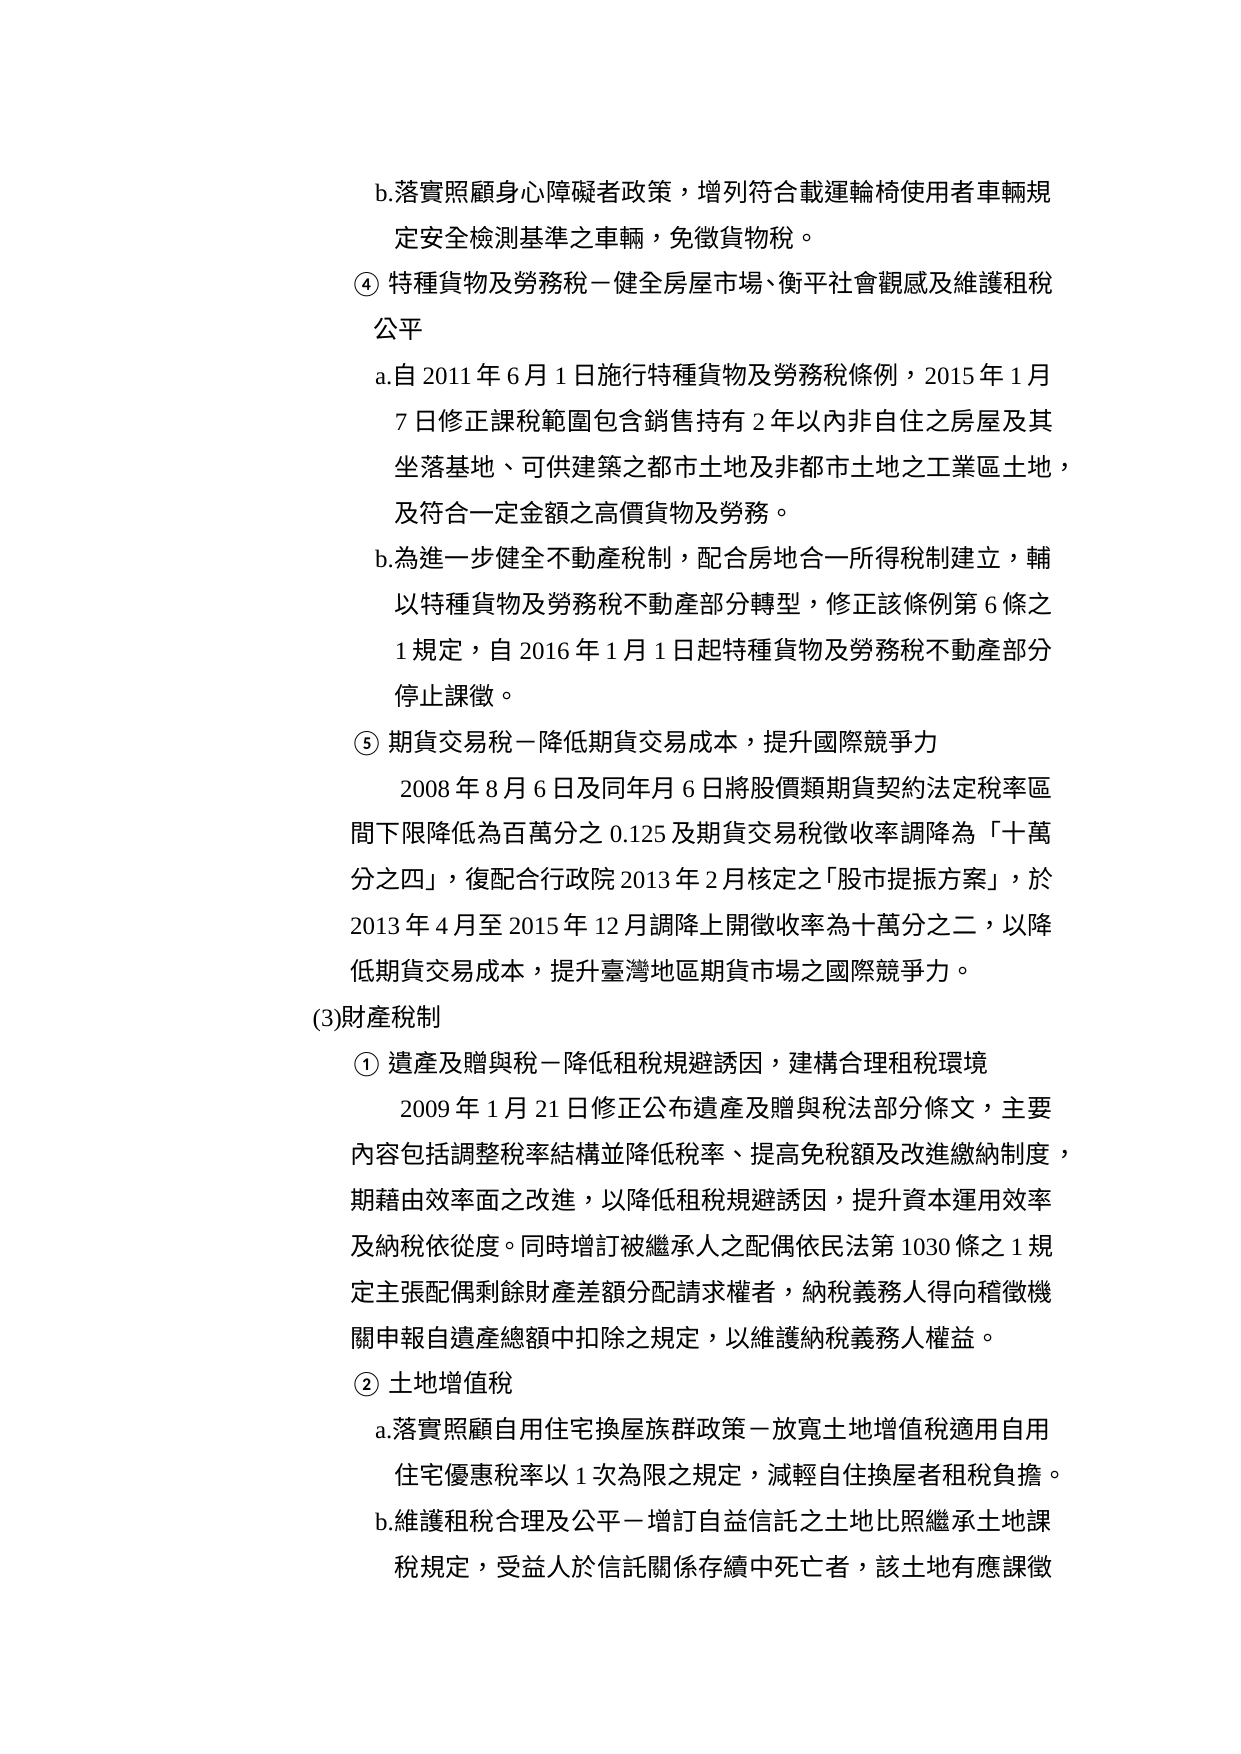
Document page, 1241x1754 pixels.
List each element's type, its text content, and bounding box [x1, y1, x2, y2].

text b.落實照顧身心障礙者政策，增列符合載運輪椅使用者車輛規定安全檢測基準之車輛，免徵貨物稅。 [375, 164, 1053, 256]
text b.為進一步健全不動產稅制，配合房地合一所得稅制建立，輔以特種貨物及勞務稅不動產部分轉型，修正該條例第6條之1規定，自2016年1月1日起特種貨物及勞務稅不動產部分停止課徵。 [375, 531, 1053, 714]
text (3)財產稅制 [312, 989, 1053, 1035]
text b.維護租稅合理及公平－增訂自益信託之土地比照繼承土地課稅規定，受益人於信託關係存續中死亡者，該土地有應課徵 [375, 1494, 1053, 1585]
text ②土地增值稅 [350, 1356, 1053, 1402]
text a.自2011年6月1日施行特種貨物及勞務稅條例，2015年1月7日修正課稅範圍包含銷售持有2年以內非自住之房屋及其坐落基地、可供建築之都市土地及非都市土地之工業區土地，及符合一定金額之高價貨物及勞務。 [375, 348, 1053, 531]
text ⑤期貨交易稅－降低期貨交易成本，提升國際競爭力 [350, 714, 1053, 760]
text a.落實照顧自用住宅換屋族群政策－放寬土地增值稅適用自用住宅優惠稅率以1次為限之規定，減輕自住換屋者租稅負擔。 [375, 1402, 1053, 1494]
text 2009年1月21日修正公布遺產及贈與稅法部分條文，主要內容包括調整稅率結構並降低稅率、提高免稅額及改進繳納制度，期藉由效率面之改進，以降低租稅規避誘因，提升資本運用效率及納稅依從度。同時增訂被繼承人之配偶依民法第1030條之1規定主張配偶剩餘財產差額分配請求權者，納稅義務人得向稽徵機關申報自遺產總額中扣除之規定，以維護納稅義務人權益。 [350, 1081, 1053, 1356]
text 2008年8月6日及同年月6日將股價類期貨契約法定稅率區間下限降低為百萬分之0.125及期貨交易稅徵收率調降為「十萬分之四」，復配合行政院2013年2月核定之「股市提振方案」，於2013年4月至2015年12月調降上開徵收率為十萬分之二，以降低期貨交易成本，提升臺灣地區期貨市場之國際競爭力。 [350, 760, 1053, 989]
text ①遺產及贈與稅－降低租稅規避誘因，建構合理租稅環境 [350, 1035, 1053, 1081]
text ④特種貨物及勞務稅－健全房屋市場、衡平社會觀感及維護租稅公平 [350, 256, 1053, 348]
